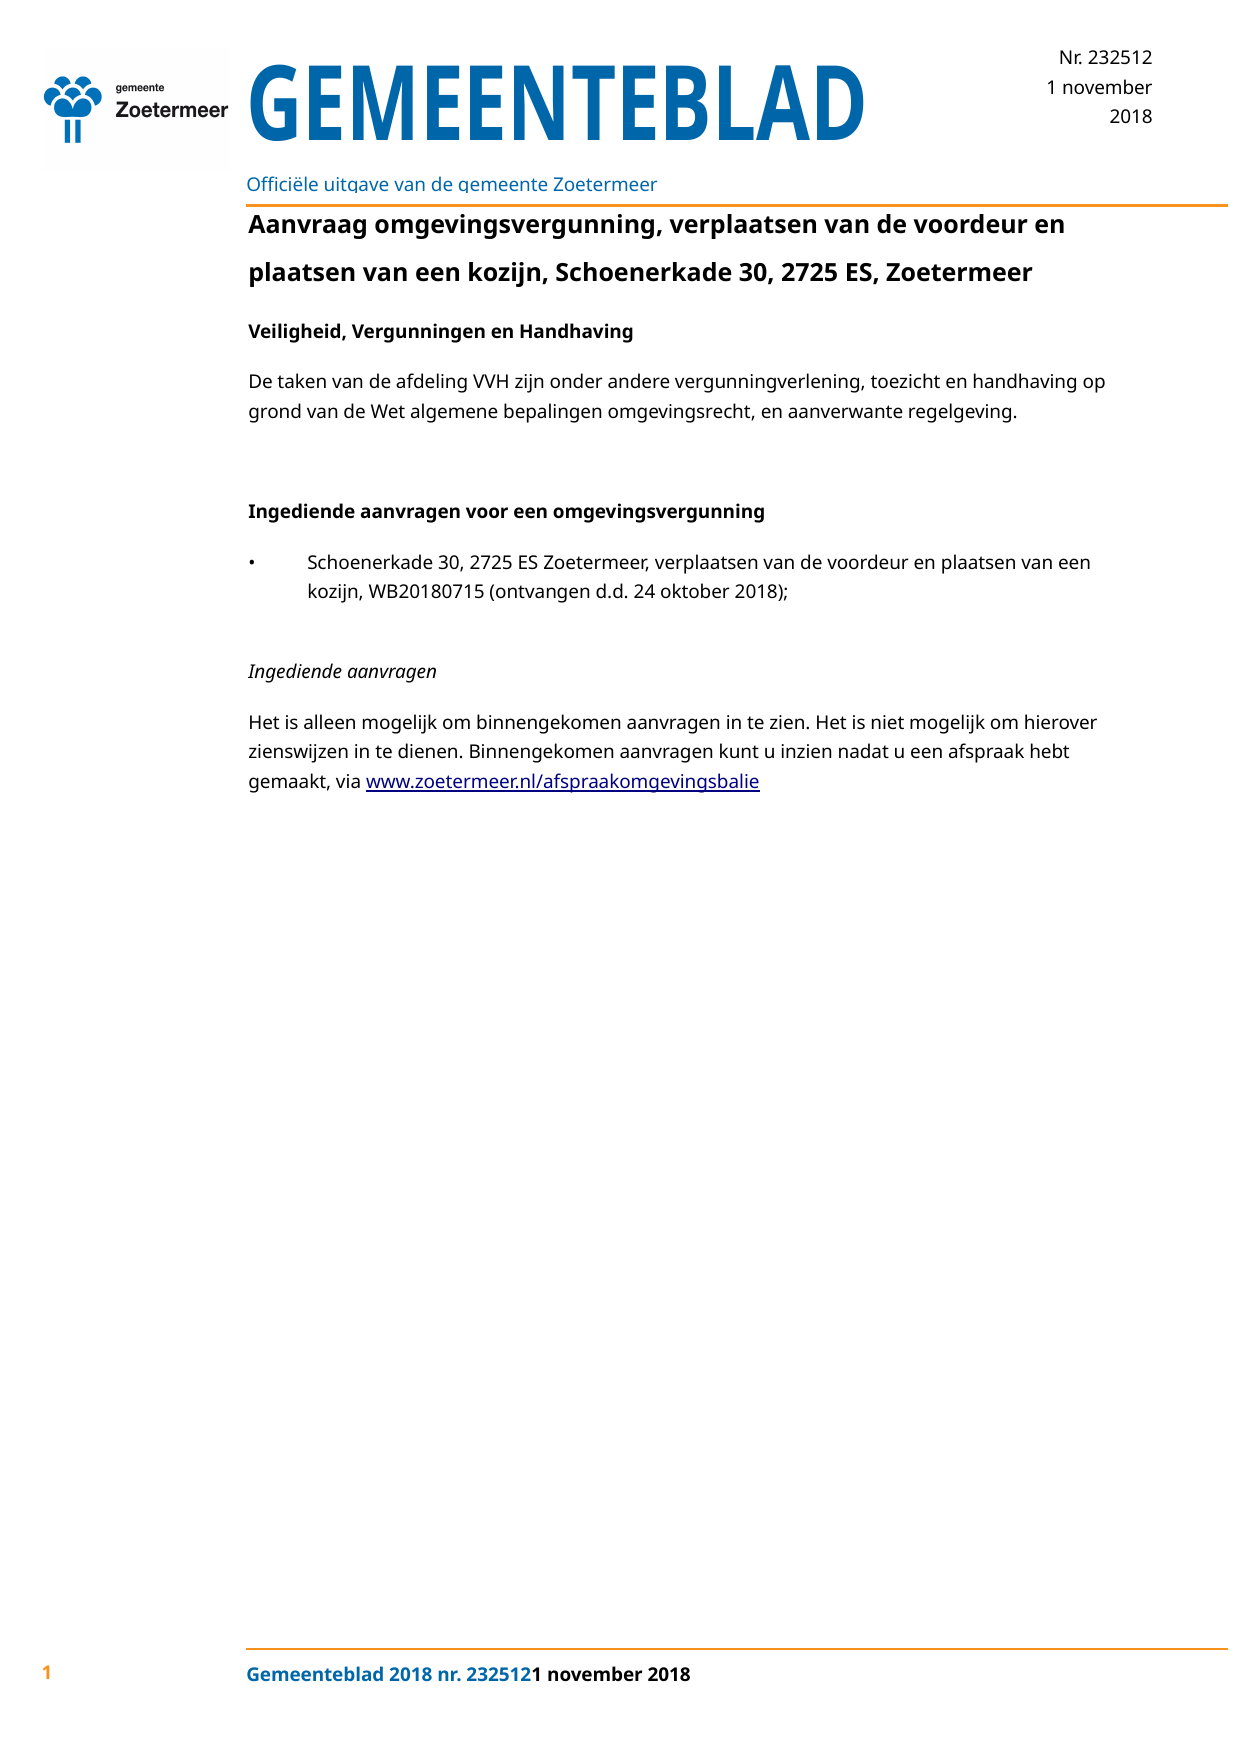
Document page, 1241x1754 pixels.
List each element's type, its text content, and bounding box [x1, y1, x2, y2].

text Ingediende aanvragen [248, 659, 1152, 684]
list Schoenerkade 30, 2725 ES Zoetermeer, verplaatsen van de voordeur en plaatsen van een kozijn, WB20180715 (ontvangen d.d. 24 oktober 2018); [248, 549, 1152, 604]
picture [41, 47, 231, 172]
text Ingediende aanvragen voor een omgevingsvergunning [248, 499, 1152, 524]
text Aanvraag omgevingsvergunning, verplaatsen van de voordeur en plaatsen van een kozijn, Schoenerkade 30, 2725 ES, Zoetermeer [248, 207, 1152, 288]
text De taken van de afdeling VVH zijn onder andere vergunningverlening, toezicht en handhaving op grond van de Wet algemene bepalingen omgevingsrecht, en aanverwante regelgeving. [248, 368, 1152, 424]
text Het is alleen mogelijk om binnengekomen aanvragen in te zien. Het is niet mogelijk om hierover zienswijzen in te dienen. Binnengekomen aanvragen kunt u inzien nadat u een afspraak hebt gemaakt, via www.zoetermeer.nl/afspraakomgevingsbalie [248, 709, 1152, 794]
text Veiligheid, Vergunningen en Handhaving [248, 318, 1152, 344]
